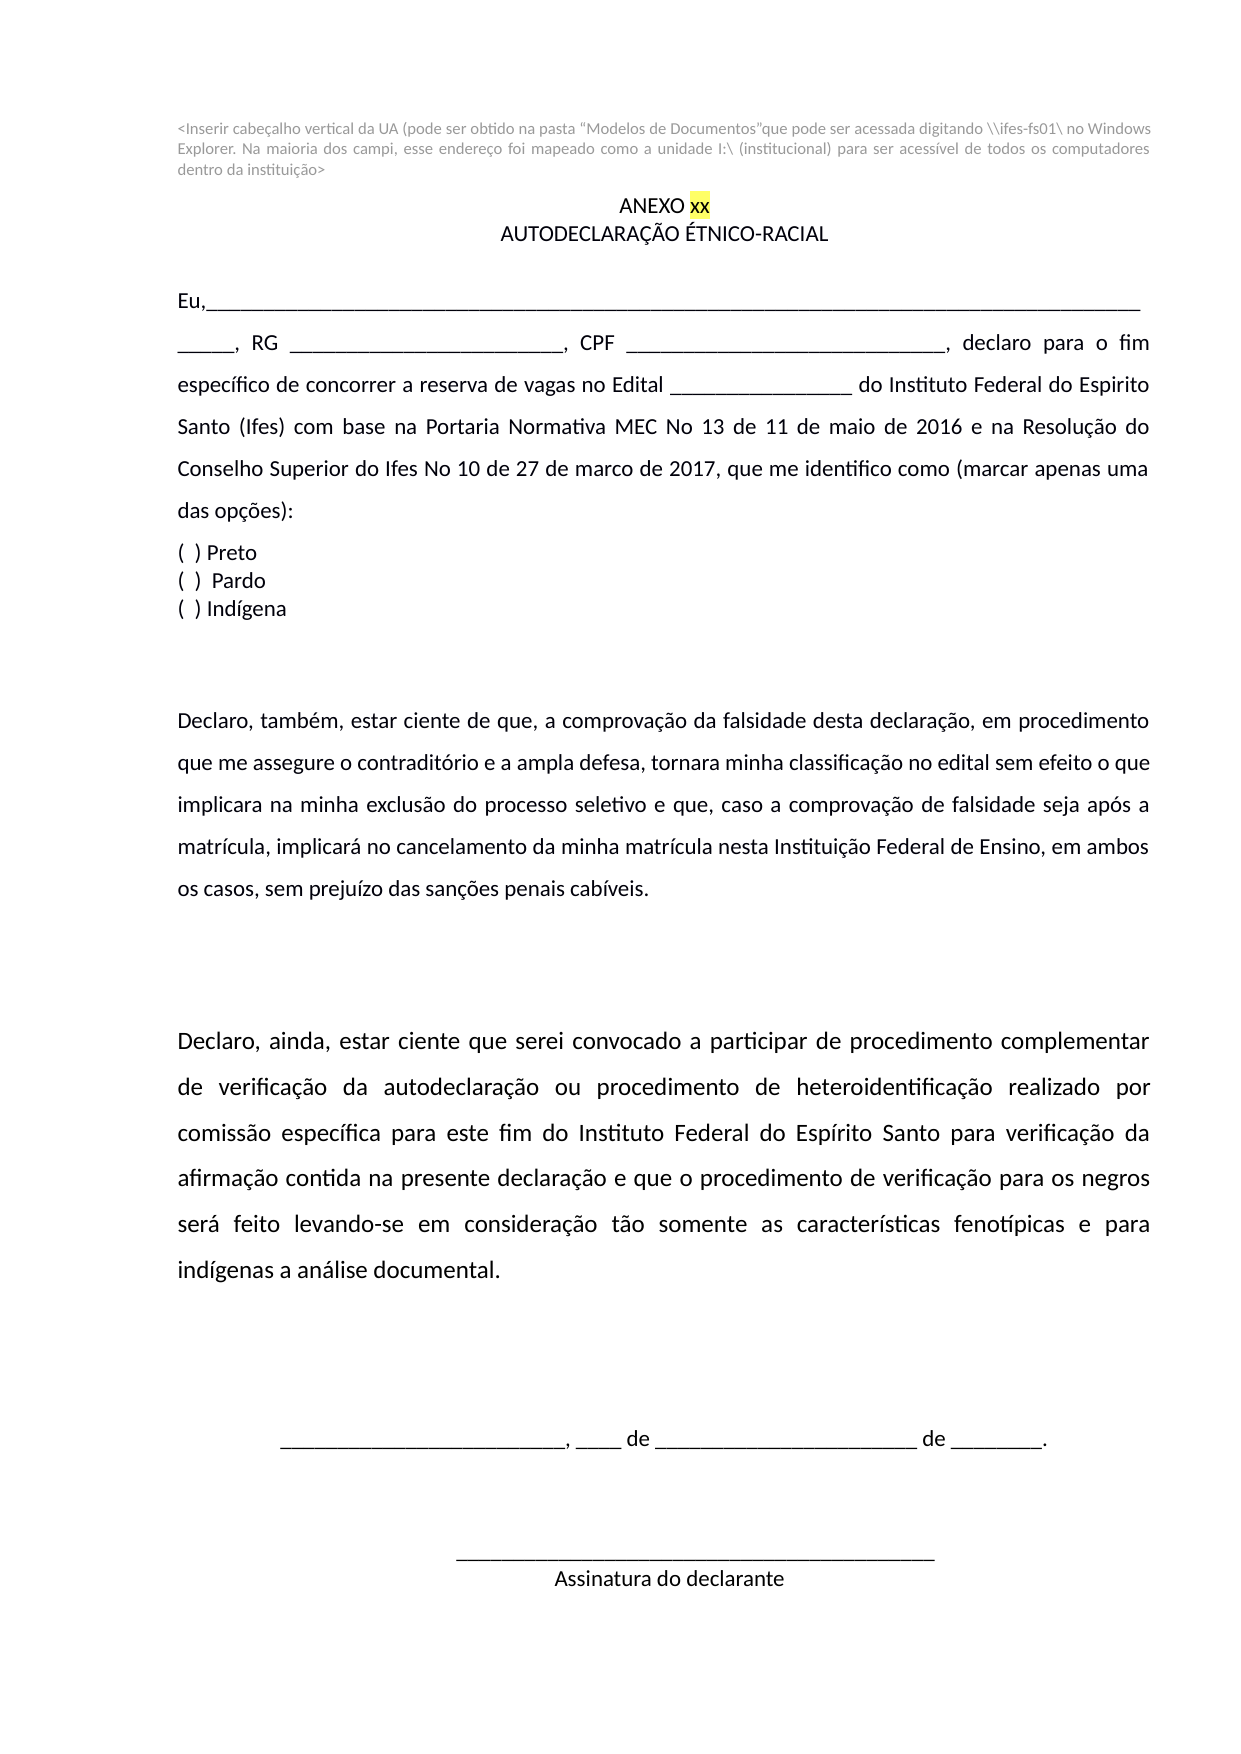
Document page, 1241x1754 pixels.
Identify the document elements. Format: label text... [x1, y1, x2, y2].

text ( ) Indígena [177, 594, 1152, 622]
text Declaro, ainda, estar ciente que serei convocado a participar de procedimento complementar de verificação da autodeclaração ou procedimento de heteroidentificação realizado por comissão específica para este fim do Instituto Federal do Espírito Santo para verificação da afirmação contida na presente declaração e que o procedimento de verificação para os negros será feito levando-se em consideração tão somente as características fenotípicas e para indígenas a análise documental. [177, 1025, 1152, 1284]
text Assinatura do declarante [177, 1564, 1152, 1592]
text AUTODECLARAÇÃO ÉTNICO-RACIAL [177, 219, 1152, 247]
text ANEXO xx [177, 191, 1152, 219]
text Declaro, também, estar ciente de que, a comprovação da falsidade desta declaração, em procedimento que me assegure o contraditório e a ampla defesa, tornara minha classificação no edital sem efeito o que implicara na minha exclusão do processo seletivo e que, caso a comprovação de falsidade seja após a matrícula, implicará no cancelamento da minha matrícula nesta Instituição Federal de Ensino, em ambos os casos, sem prejuízo das sanções penais cabíveis. [177, 707, 1152, 902]
text __________________________________________ [177, 1536, 1152, 1564]
text <Inserir cabeçalho vertical da UA (pode ser obtido na pasta “Modelos de Documentos”que pode ser acessada digitando \\ifes-fs01\ no Windows Explorer. Na maioria dos campi, esse endereço foi mapeado como a unidade I:\ (institucional) para ser acessível de todos os computadores dentro da instituição> [177, 118, 1152, 179]
text Eu,_______________________________________________________________________________________, RG ________________________, CPF ____________________________, declaro para o fim específico de concorrer a reserva de vagas no Edital ________________ do Instituto Federal do Espirito Santo (Ifes) com base na Portaria Normativa MEC No 13 de 11 de maio de 2016 e na Resolução do Conselho Superior do Ifes No 10 de 27 de marco de 2017, que me identifico como (marcar apenas uma das opções): [177, 287, 1152, 524]
text ( ) Pardo [177, 566, 1152, 594]
text ( ) Preto [177, 538, 1152, 566]
text _________________________, ____ de _______________________ de ________. [177, 1424, 1152, 1452]
